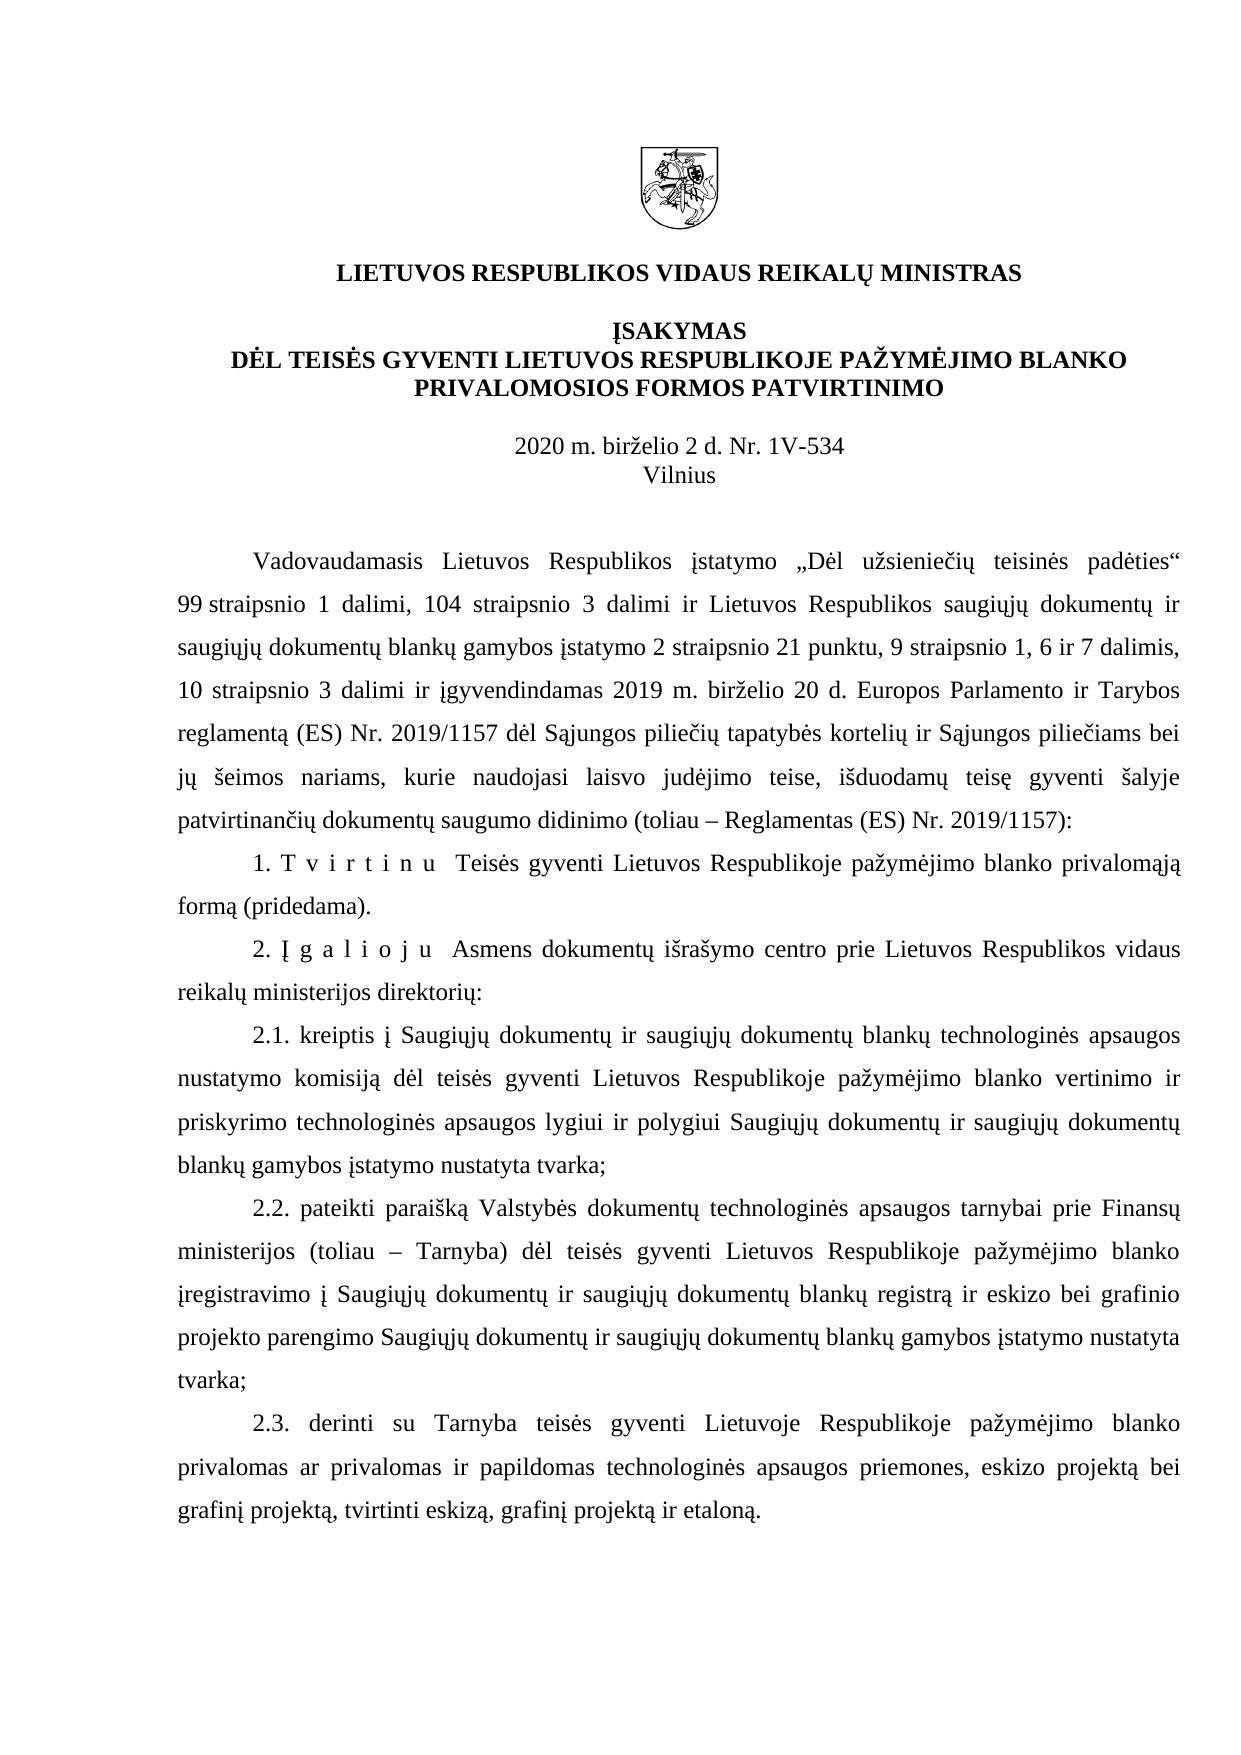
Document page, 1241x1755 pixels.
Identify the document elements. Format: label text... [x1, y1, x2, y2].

text 2020 m. birželio 2 d. Nr. 1V-534 [177, 431, 1181, 460]
text 2. Įgalioju Asmens dokumentų išrašymo centro prie Lietuvos Respublikos vidaus reikalų ministerijos direktorių: [177, 934, 1181, 1006]
text DĖL TEISĖS GYVENTI LIETUVOS RESPUBLIKOJE PAŽYMĖJIMO BLANKO PRIVALOMOSIOS FORMOS PATVIRTINIMO [177, 345, 1181, 402]
text ĮSAKYMAS [177, 316, 1181, 345]
text 2.2. pateikti paraišką Valstybės dokumentų technologinės apsaugos tarnybai prie Finansų ministerijos (toliau – Tarnyba) dėl teisės gyventi Lietuvos Respublikoje pažymėjimo blanko įregistravimo į Saugiųjų dokumentų ir saugiųjų dokumentų blankų registrą ir eskizo bei grafinio projekto parengimo Saugiųjų dokumentų ir saugiųjų dokumentų blankų gamybos įstatymo nustatyta tvarka; [177, 1193, 1181, 1394]
text LIETUVOS RESPUBLIKOS VIDAUS REIKALŲ MINISTRAS [177, 258, 1181, 287]
text 1. Tvirtinu Teisės gyventi Lietuvos Respublikoje pažymėjimo blanko privalomąją formą (pridedama). [177, 848, 1181, 920]
text Vadovaudamasis Lietuvos Respublikos įstatymo „Dėl užsieniečių teisinės padėties“ 99 straipsnio 1 dalimi, 104 straipsnio 3 dalimi ir Lietuvos Respublikos saugiųjų dokumentų ir saugiųjų dokumentų blankų gamybos įstatymo 2 straipsnio 21 punktu, 9 straipsnio 1, 6 ir 7 dalimis, 10 straipsnio 3 dalimi ir įgyvendindamas 2019 m. birželio 20 d. Europos Parlamento ir Tarybos reglamentą (ES) Nr. 2019/1157 dėl Sąjungos piliečių tapatybės kortelių ir Sąjungos piliečiams bei jų šeimos nariams, kurie naudojasi laisvo judėjimo teise, išduodamų teisę gyventi šalyje patvirtinančių dokumentų saugumo didinimo (toliau – Reglamentas (ES) Nr. 2019/1157): [177, 546, 1181, 833]
text Vilnius [177, 460, 1181, 488]
text 2.1. kreiptis į Saugiųjų dokumentų ir saugiųjų dokumentų blankų technologinės apsaugos nustatymo komisiją dėl teisės gyventi Lietuvos Respublikoje pažymėjimo blanko vertinimo ir priskyrimo technologinės apsaugos lygiui ir polygiui Saugiųjų dokumentų ir saugiųjų dokumentų blankų gamybos įstatymo nustatyta tvarka; [177, 1020, 1181, 1178]
text 2.3. derinti su Tarnyba teisės gyventi Lietuvoje Respublikoje pažymėjimo blanko privalomas ar privalomas ir papildomas technologinės apsaugos priemones, eskizo projektą bei grafinį projektą, tvirtinti eskizą, grafinį projektą ir etaloną. [177, 1408, 1181, 1523]
